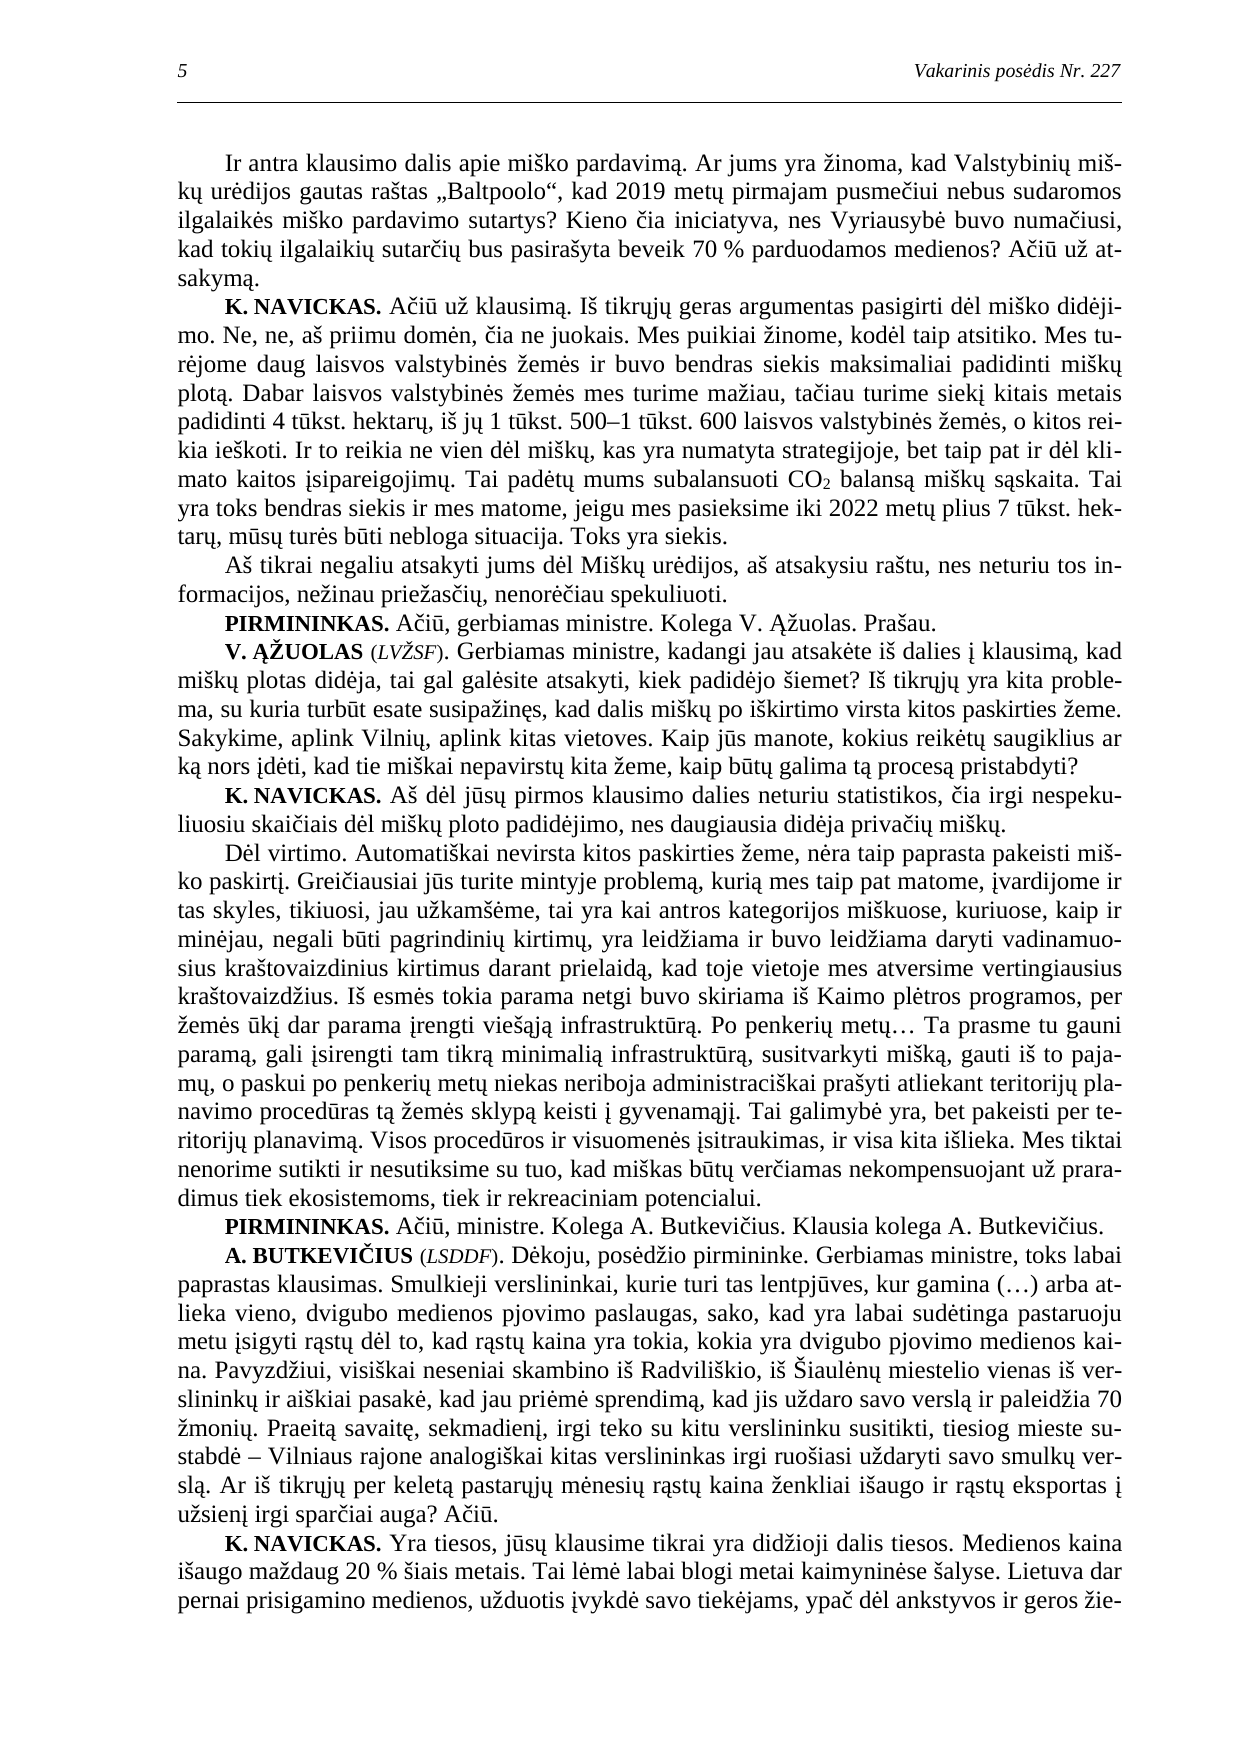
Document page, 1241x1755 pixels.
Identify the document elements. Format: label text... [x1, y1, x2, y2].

text PIRMININKAS. Ačiū, ger­bia­mas mi­nist­re. Ko­le­ga V. Ąžuo­las. Pra­šau. [177, 608, 1122, 636]
text K. NAVICKAS. Yra tie­sos, jū­sų klau­si­me tik­rai yra di­džio­ji da­lis tie­sos. Me­die­nos kai­na iš­au­go maž­daug 20 % šiais me­tais. Tai lė­mė la­bai blo­gi me­tai kai­my­ni­nė­se ša­ly­se. Lie­tu­va dar per­nai pri­si­ga­mi­no me­die­nos, už­duo­tis įvyk­dė sa­vo tie­kė­jams, ypač dėl anks­ty­vos ir ge­ros žie­ [177, 1528, 1122, 1614]
text A. BUTKEVIČIUS (LSDDF). Dė­ko­ju, po­sė­džio pir­mi­nin­ke. Ger­bia­mas mi­nist­re, toks la­bai pa­pras­tas klau­si­mas. Smul­kie­ji ver­sli­nin­kai, ku­rie tu­ri tas lent­pjūves, kur ga­mi­na (…) ar­ba at­lie­ka vie­no, dvi­gu­bo me­die­nos pjo­vi­mo pa­slau­gas, sa­ko, kad yra la­bai su­dė­tin­ga pas­ta­ruo­ju me­tu įsi­gy­ti rąs­tų dėl to, kad rąs­tų kai­na yra to­kia, ko­kia yra dvi­gu­bo pjo­vi­mo me­die­nos kai­na. Pa­vyz­džiui, vi­siš­kai ne­se­niai skam­bi­no iš Rad­vi­liš­kio, iš Šiau­lė­nų mies­te­lio vie­nas iš ver­sli­nin­kų ir aiš­kiai pa­sa­kė, kad jau pri­ėmė spren­di­mą, kad jis už­da­ro sa­vo ver­slą ir pa­lei­džia 70 žmo­nių. Pra­ei­tą sa­vai­tę, sek­ma­die­nį, ir­gi te­ko su ki­tu ver­sli­nin­ku su­si­tik­ti, tie­siog mies­te su­stab­dė – Vil­niaus ra­jo­ne ana­lo­giš­kai ki­tas ver­sli­nin­kas ir­gi ruo­šia­si už­da­ry­ti sa­vo smul­kų ver­slą. Ar iš tik­rų­jų per ke­le­tą pas­ta­rų­jų mė­ne­sių rąs­tų kai­na žen­kliai iš­au­go ir rąs­tų eks­por­tas į už­sie­nį ir­gi spar­čiai au­ga? Ačiū. [177, 1240, 1122, 1528]
text Aš tik­rai ne­ga­liu at­sa­ky­ti jums dėl Miš­kų urė­di­jos, aš at­sa­ky­siu raš­tu, nes ne­tu­riu tos in­for­ma­ci­jos, ne­ži­nau prie­žas­čių, ne­no­rė­čiau spe­ku­liuo­ti. [177, 550, 1122, 608]
text K. NAVICKAS. Aš dėl jū­sų pir­mos klau­si­mo da­lies ne­tu­riu sta­tis­ti­kos, čia ir­gi ne­spe­ku­liuo­siu skai­čiais dėl miš­kų plo­to pa­di­dė­ji­mo, nes dau­giau­sia di­dė­ja pri­va­čių miš­kų. [177, 780, 1122, 838]
text Dėl vir­ti­mo. Au­to­ma­tiš­kai ne­virs­ta ki­tos pa­skir­ties že­me, nė­ra taip pa­pras­ta pa­keis­ti miš­ko pa­skir­tį. Grei­čiau­siai jūs tu­ri­te min­ty­je pro­ble­mą, ku­rią mes taip pat ma­to­me, įvar­di­jo­me ir tas sky­les, ti­kiuo­si, jau už­kam­šė­me, tai yra kai ant­ros ka­te­go­ri­jos miš­kuo­se, ku­riuo­se, kaip ir mi­nė­jau, ne­ga­li bū­ti pa­grin­di­nių kir­ti­mų, yra lei­džia­ma ir bu­vo lei­džia­ma da­ry­ti va­di­na­muo­sius kraš­to­vaiz­di­nius kir­ti­mus da­rant prie­lai­dą, kad to­je vie­to­je mes at­ver­si­me ver­tin­giau­sius kraš­to­vaiz­džius. Iš es­mės to­kia pa­ra­ma net­gi bu­vo ski­ria­ma iš Kai­mo plėt­ros pro­gra­mos, per že­mės ūkį dar pa­ra­ma įreng­ti vie­šą­ją in­fra­struk­tū­rą. Po pen­ke­rių me­tų… Ta pras­me tu gau­ni pa­ra­mą, ga­li įsi­reng­ti tam tik­rą mi­ni­ma­lią in­fra­struk­tū­rą, su­si­tvar­ky­ti miš­ką, gau­ti iš to pa­ja­mų, o pas­kui po pen­ke­rių me­tų nie­kas ne­ri­bo­ja ad­mi­nist­ra­ciš­kai pra­šy­ti at­lie­kant te­ri­to­ri­jų pla­na­vi­mo pro­ce­dū­ras tą že­mės skly­pą keis­ti į gy­ve­na­mą­jį. Tai ga­li­my­bė yra, bet pa­keis­ti per te­ri­to­ri­jų pla­na­vi­mą. Vi­sos pro­ce­dū­ros ir vi­suo­me­nės įsi­trau­ki­mas, ir vi­sa ki­ta iš­lie­ka. Mes tik­tai ne­no­ri­me su­tik­ti ir ne­su­tik­si­me su tuo, kad miš­kas bū­tų ver­čia­mas ne­kom­pen­suo­jant už pra­ra­di­mus tiek eko­sis­te­moms, tiek ir rek­re­a­ci­niam po­ten­cia­lui. [177, 838, 1122, 1211]
text V. ĄŽUOLAS (LVŽSF). Ger­bia­mas mi­nist­re, ka­dan­gi jau at­sa­kė­te iš da­lies į klau­si­mą, kad miš­kų plo­tas di­dė­ja, tai gal ga­lė­si­te at­sa­ky­ti, kiek pa­di­dė­jo šie­met? Iš tik­rų­jų yra ki­ta pro­ble­ma, su ku­ria tur­būt esa­te su­si­pa­ži­nęs, kad da­lis miš­kų po iš­kir­ti­mo virs­ta ki­tos pa­skir­ties že­me. Sa­ky­ki­me, ap­link Vil­nių, ap­link ki­tas vie­to­ves. Kaip jūs ma­no­te, ko­kius rei­kė­tų sau­gik­lius ar ką nors įdė­ti, kad tie miš­kai ne­pa­virs­tų ki­ta že­me, kaip bū­tų ga­li­ma tą pro­ce­są pri­stab­dy­ti? [177, 636, 1122, 780]
text Ir an­tra klau­si­mo da­lis apie miš­ko par­da­vi­mą. Ar jums yra ži­no­ma, kad Vals­ty­bi­nių miš­kų urė­di­jos gau­tas raš­tas „Balt­po­o­lo“, kad 2019 me­tų pir­ma­jam pus­me­čiui ne­bus su­da­ro­mos il­ga­lai­kės miš­ko par­da­vi­mo su­tar­tys? Kie­no čia ini­cia­ty­va, nes Vy­riau­sy­bė bu­vo nu­ma­čiu­si, kad to­kių il­ga­lai­kių su­tar­čių bus pa­si­ra­šy­ta be­veik 70 % par­duo­da­mos me­die­nos? Ačiū už at­sa­ky­mą. [177, 148, 1122, 291]
text PIRMININKAS. Ačiū, mi­nist­re. Ko­le­ga A. But­ke­vi­čius. Klau­sia ko­le­ga A. But­ke­vi­čius. [177, 1211, 1122, 1240]
text K. NAVICKAS. Ačiū už klau­si­mą. Iš tik­rų­jų ge­ras ar­gu­men­tas pa­si­gir­ti dėl miš­ko di­dė­ji­mo. Ne, ne, aš pri­imu do­mėn, čia ne juo­kais. Mes pui­kiai ži­no­me, ko­dėl taip at­si­ti­ko. Mes tu­rė­jo­me daug lais­vos vals­ty­bi­nės že­mės ir bu­vo ben­dras sie­kis mak­si­ma­liai pa­di­din­ti miš­kų plo­tą. Da­bar lais­vos vals­ty­bi­nės že­mės mes tu­ri­me ma­žiau, ta­čiau tu­ri­me sie­kį ki­tais me­tais pa­di­din­ti 4 tūkst. hek­ta­rų, iš jų 1 tūkst. 500–1 tūkst. 600 lais­vos vals­ty­bi­nės že­mės, o ki­tos rei­kia ieš­ko­ti. Ir to rei­kia ne vien dėl miš­kų, kas yra nu­ma­ty­ta stra­te­gi­jo­je, bet taip pat ir dėl kli­ma­to kai­tos įsi­pa­rei­go­ji­mų. Tai pa­dė­tų mums su­ba­lan­suo­ti CO2 ba­lan­są miš­kų są­skai­ta. Tai yra toks ben­dras sie­kis ir mes ma­to­me, jei­gu mes pa­siek­si­me iki 2022 me­tų plius 7 tūkst. hek­ta­rų, mūsų tu­rė­s bū­ti ne­blo­ga si­tu­a­ci­ja. Toks yra sie­kis. [177, 291, 1122, 550]
